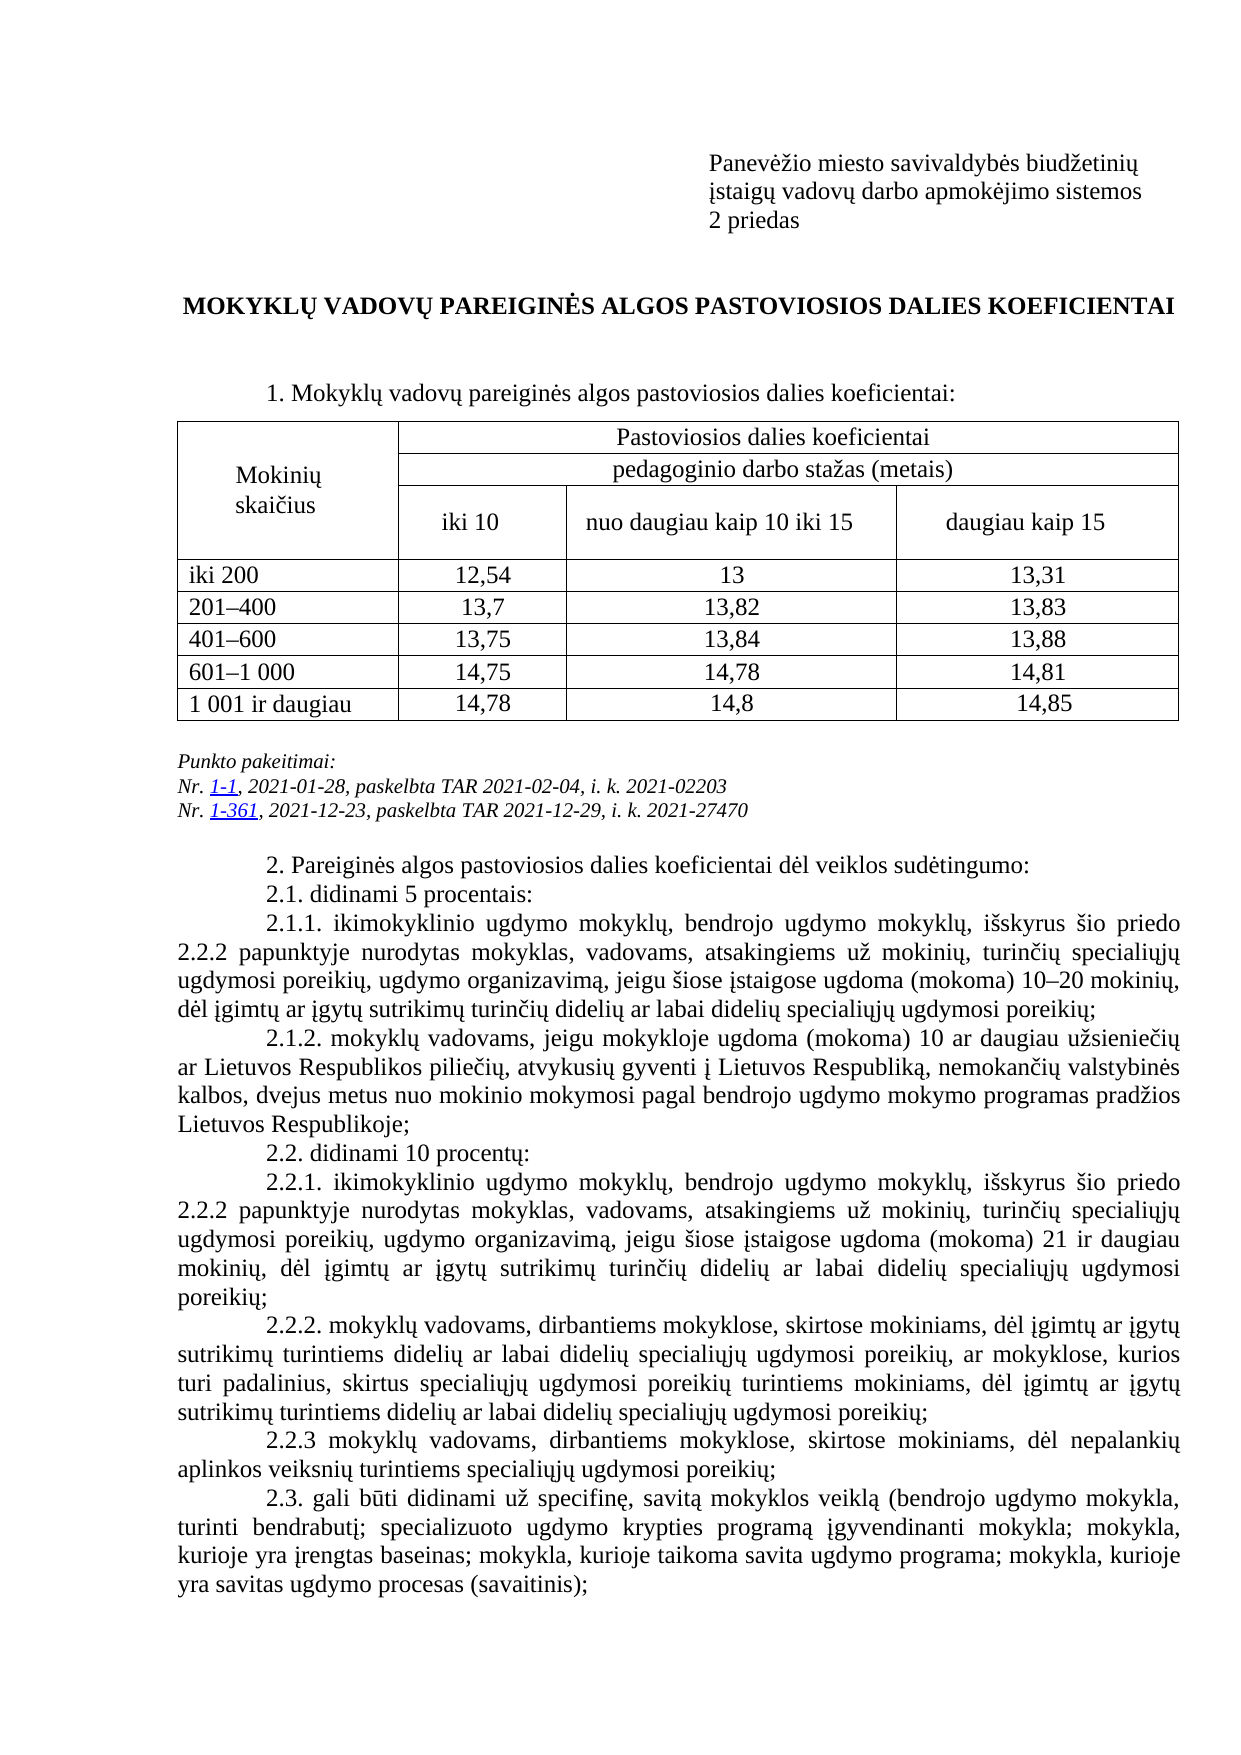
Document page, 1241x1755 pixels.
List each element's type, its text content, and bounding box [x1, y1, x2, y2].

table_cell 13,84 [567, 624, 896, 655]
table_cell 13,31 [897, 560, 1178, 591]
table_cell 14,8 [567, 689, 896, 720]
table_cell 13,7 [399, 592, 566, 623]
text Nr. 1-361, 2021-12-23, paskelbta TAR 2021-12-29, i. k. 2021-27470 [177, 798, 1181, 822]
text MOKYKLŲ VADOVŲ PAREIGINĖS ALGOS PASTOVIOSIOS DALIES KOEFICIENTAI [177, 291, 1181, 320]
table_cell iki 200 [178, 560, 398, 591]
text įstaigų vadovų darbo apmokėjimo sistemos [709, 176, 1181, 205]
text Punkto pakeitimai: [177, 749, 1181, 773]
table_cell 13,75 [399, 624, 566, 655]
table_cell 1 001 ir daugiau [178, 689, 398, 720]
table_cell 14,81 [897, 656, 1178, 687]
text Nr. 1-1, 2021-01-28, paskelbta TAR 2021-02-04, i. k. 2021-02203 [177, 773, 1181, 798]
table_cell 201–400 [178, 592, 398, 623]
table_cell 14,85 [897, 689, 1178, 720]
table_header Pastoviosios dalies koeficientai [399, 422, 1178, 453]
table_cell 13,83 [897, 592, 1178, 623]
text 2.2.1. ikimokyklinio ugdymo mokyklų, bendrojo ugdymo mokyklų, išskyrus šio priedo 2.2.2 papunktyje nurodytas mokyklas, vadovams, atsakingiems už mokinių, turinčių specialiųjų ugdymosi poreikių, ugdymo organizavimą, jeigu šiose įstaigose ugdoma (mokoma) 21 ir daugiau mokinių, dėl įgimtų ar įgytų sutrikimų turinčių didelių ar labai didelių specialiųjų ugdymosi poreikių; [177, 1167, 1181, 1310]
text 2. Pareiginės algos pastoviosios dalies koeficientai dėl veiklos sudėtingumo: [177, 850, 1181, 879]
text 2.2.3 mokyklų vadovams, dirbantiems mokyklose, skirtose mokiniams, dėl nepalankių aplinkos veiksnių turintiems specialiųjų ugdymosi poreikių; [177, 1425, 1181, 1483]
table_cell 13 [567, 560, 896, 591]
table_cell nuo daugiau kaip 10 iki 15 [567, 486, 896, 559]
table_cell 13,88 [897, 624, 1178, 655]
text 1. Mokyklų vadovų pareiginės algos pastoviosios dalies koeficientai: [177, 378, 1181, 406]
table_cell 13,82 [567, 592, 896, 623]
table_cell 601–1 000 [178, 656, 398, 687]
table_cell 401–600 [178, 624, 398, 655]
table_cell 14,75 [399, 656, 566, 687]
table_cell iki 10 [399, 486, 566, 559]
table_cell 12,54 [399, 560, 566, 591]
text 2.2. didinami 10 procentų: [177, 1138, 1181, 1167]
text 2 priedas [709, 205, 1181, 234]
table_cell pedagoginio darbo stažas (metais) [399, 454, 1178, 485]
table_cell 14,78 [399, 689, 566, 720]
text 2.1.1. ikimokyklinio ugdymo mokyklų, bendrojo ugdymo mokyklų, išskyrus šio priedo 2.2.2 papunktyje nurodytas mokyklas, vadovams, atsakingiems už mokinių, turinčių specialiųjų ugdymosi poreikių, ugdymo organizavimą, jeigu šiose įstaigose ugdoma (mokoma) 10–20 mokinių, dėl įgimtų ar įgytų sutrikimų turinčių didelių ar labai didelių specialiųjų ugdymosi poreikių; [177, 908, 1181, 1023]
table_cell daugiau kaip 15 [897, 486, 1178, 559]
text 2.3. gali būti didinami už specifinę, savitą mokyklos veiklą (bendrojo ugdymo mokykla, turinti bendrabutį; specializuoto ugdymo krypties programą įgyvendinanti mokykla; mokykla, kurioje yra įrengtas baseinas; mokykla, kurioje taikoma savita ugdymo programa; mokykla, kurioje yra savitas ugdymo procesas (savaitinis); [177, 1483, 1181, 1598]
text Panevėžio miesto savivaldybės biudžetinių [709, 148, 1181, 176]
table_cell 14,78 [567, 656, 896, 687]
text 2.2.2. mokyklų vadovams, dirbantiems mokyklose, skirtose mokiniams, dėl įgimtų ar įgytų sutrikimų turintiems didelių ar labai didelių specialiųjų ugdymosi poreikių, ar mokyklose, kurios turi padalinius, skirtus specialiųjų ugdymosi poreikių turintiems mokiniams, dėl įgimtų ar įgytų sutrikimų turintiems didelių ar labai didelių specialiųjų ugdymosi poreikių; [177, 1310, 1181, 1425]
table_header Mokinių skaičius [178, 422, 398, 559]
text 2.1. didinami 5 procentais: [177, 879, 1181, 908]
text 2.1.2. mokyklų vadovams, jeigu mokykloje ugdoma (mokoma) 10 ar daugiau užsieniečių ar Lietuvos Respublikos piliečių, atvykusių gyventi į Lietuvos Respubliką, nemokančių valstybinės kalbos, dvejus metus nuo mokinio mokymosi pagal bendrojo ugdymo mokymo programas pradžios Lietuvos Respublikoje; [177, 1023, 1181, 1138]
